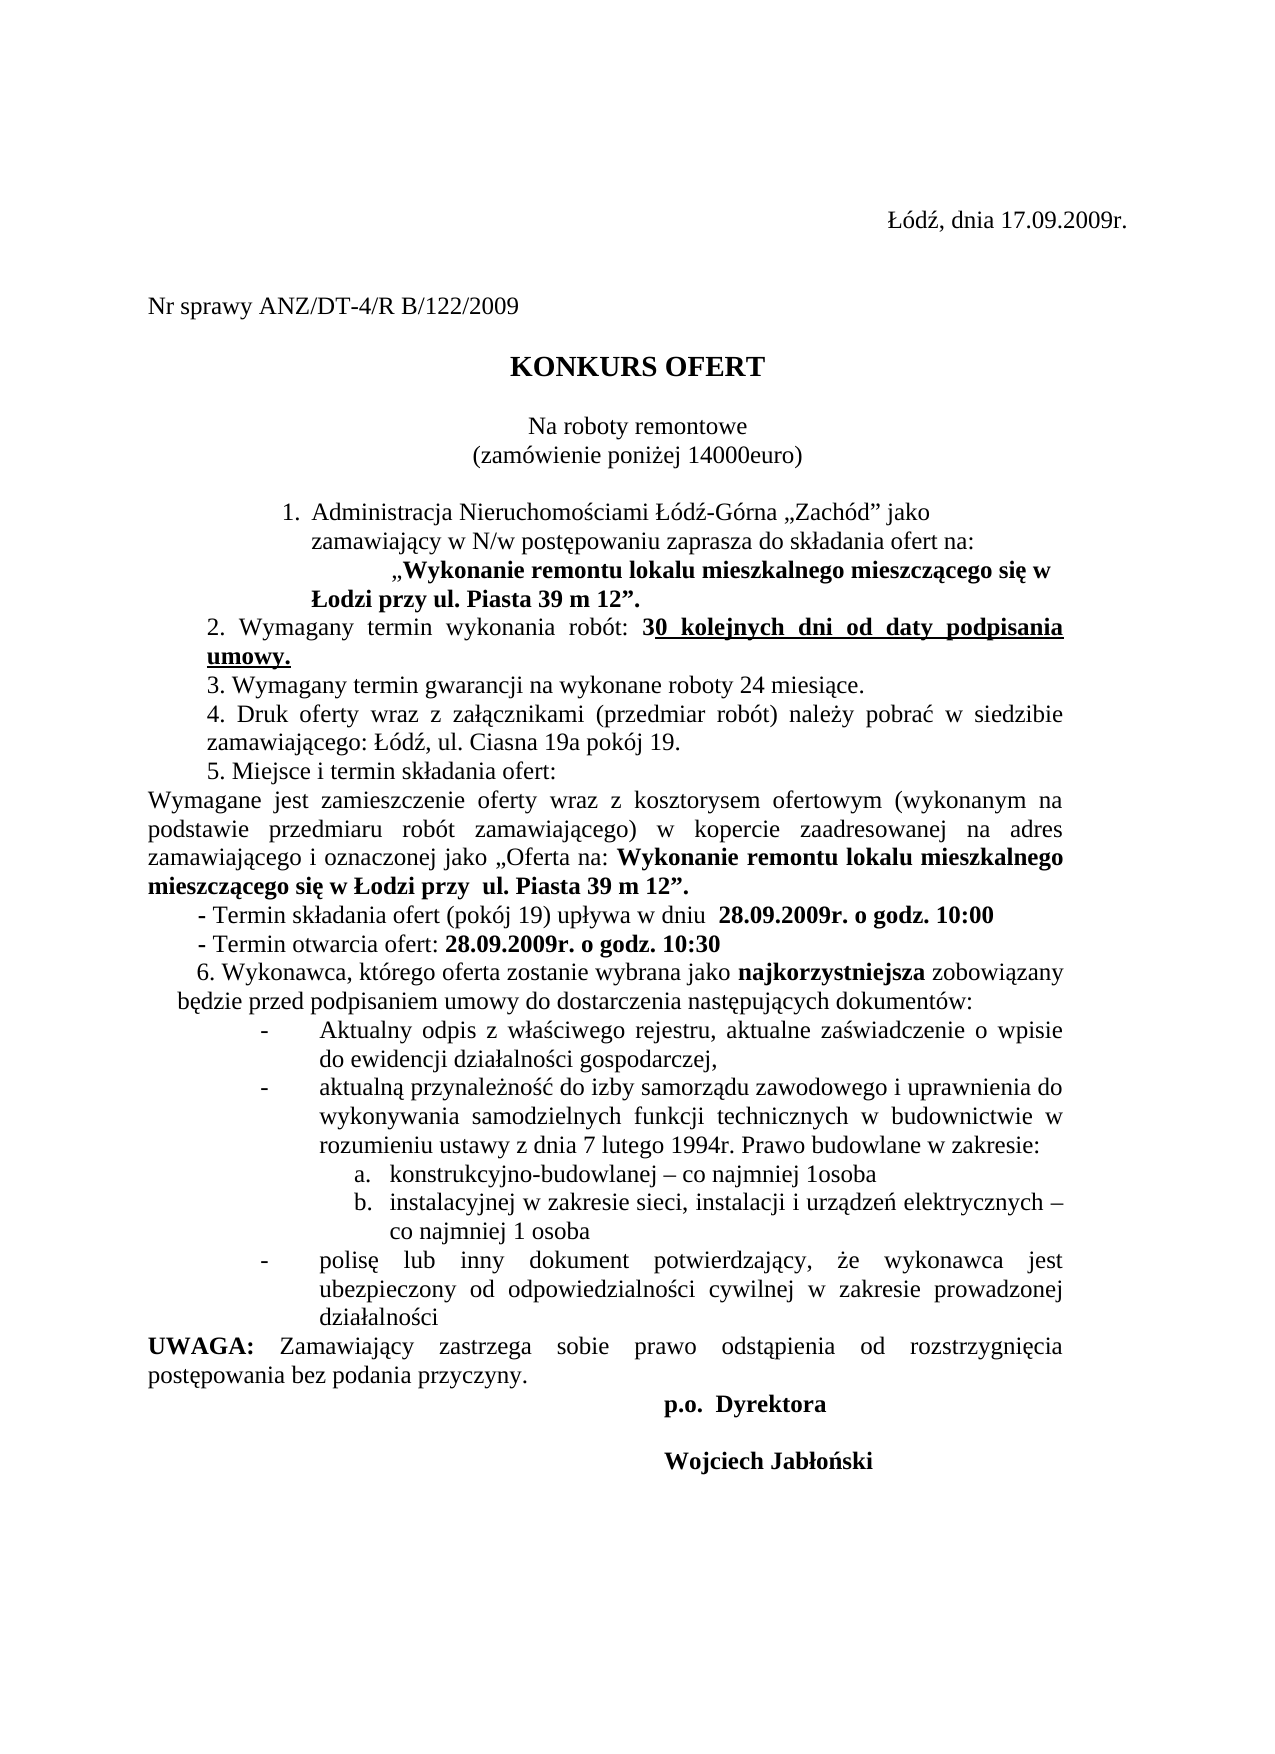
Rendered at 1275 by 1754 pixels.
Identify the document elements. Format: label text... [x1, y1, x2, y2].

text - Termin składania ofert (pokój 19) upływa w dniu 28.09.2009r. o godz. 10:00 [148, 900, 1064, 929]
text 2. Wymagany termin wykonania robót: 30 kolejnych dni od daty podpisania umowy. [207, 612, 1064, 670]
text - Termin otwarcia ofert: 28.09.2009r. o godz. 10:30 [148, 929, 1064, 957]
text 5. Miejsce i termin składania ofert: [207, 756, 1064, 785]
subtitle KONKURS OFERT [148, 349, 1127, 382]
list polisę lub inny dokument potwierdzający, że wykonawca jest ubezpieczony od odpowiedzialności cywilnej w zakresie prowadzonej działalności [260, 1245, 1064, 1331]
text Łódź, dnia 17.09.2009r. [148, 205, 1127, 234]
text 4. Druk oferty wraz z załącznikami (przedmiar robót) należy pobrać w siedzibie zamawiającego: Łódź, ul. Ciasna 19a pokój 19. [207, 699, 1064, 756]
list Aktualny odpis z właściwego rejestru, aktualne zaświadczenie o wpisie do ewidencji działalności gospodarczej, [260, 1015, 1064, 1072]
text p.o. Dyrektora [664, 1389, 1064, 1417]
text 6. Wykonawca, którego oferta zostanie wybrana jako najkorzystniejsza zobowiązany będzie przed podpisaniem umowy do dostarczenia następujących dokumentów: [177, 957, 1064, 1015]
text UWAGA: Zamawiający zastrzega sobie prawo odstąpienia od rozstrzygnięcia postępowania bez podania przyczyny. [148, 1331, 1064, 1389]
list instalacyjnej w zakresie sieci, instalacji i urządzeń elektrycznych – co najmniej 1 osoba [354, 1187, 1064, 1245]
list konstrukcyjno-budowlanej – co najmniej 1osoba [354, 1159, 1064, 1187]
list Administracja Nieruchomościami Łódź-Górna „Zachód” jako zamawiający w N/w postępowaniu zaprasza do składania ofert na: [282, 497, 1064, 555]
text Nr sprawy ANZ/DT-4/R B/122/2009 [148, 291, 1127, 320]
text (zamówienie poniżej 14000euro) [148, 440, 1127, 469]
list aktualną przynależność do izby samorządu zawodowego i uprawnienia do wykonywania samodzielnych funkcji technicznych w budownictwie w rozumieniu ustawy z dnia 7 lutego 1994r. Prawo budowlane w zakresie: [260, 1072, 1064, 1159]
text Na roboty remontowe [148, 411, 1127, 440]
text 3. Wymagany termin gwarancji na wykonane roboty 24 miesiące. [207, 670, 1064, 699]
text Wymagane jest zamieszczenie oferty wraz z kosztorysem ofertowym (wykonanym na podstawie przedmiaru robót zamawiającego) w kopercie zaadresowanej na adres zamawiającego i oznaczonej jako „Oferta na: Wykonanie remontu lokalu mieszkalnego mieszczącego się w Łodzi przy ul. Piasta 39 m 12”. [148, 785, 1064, 900]
text „Wykonanie remontu lokalu mieszkalnego mieszczącego się w Łodzi przy ul. Piasta 39 m 12”. [311, 555, 1064, 612]
text Wojciech Jabłoński [664, 1446, 1064, 1475]
